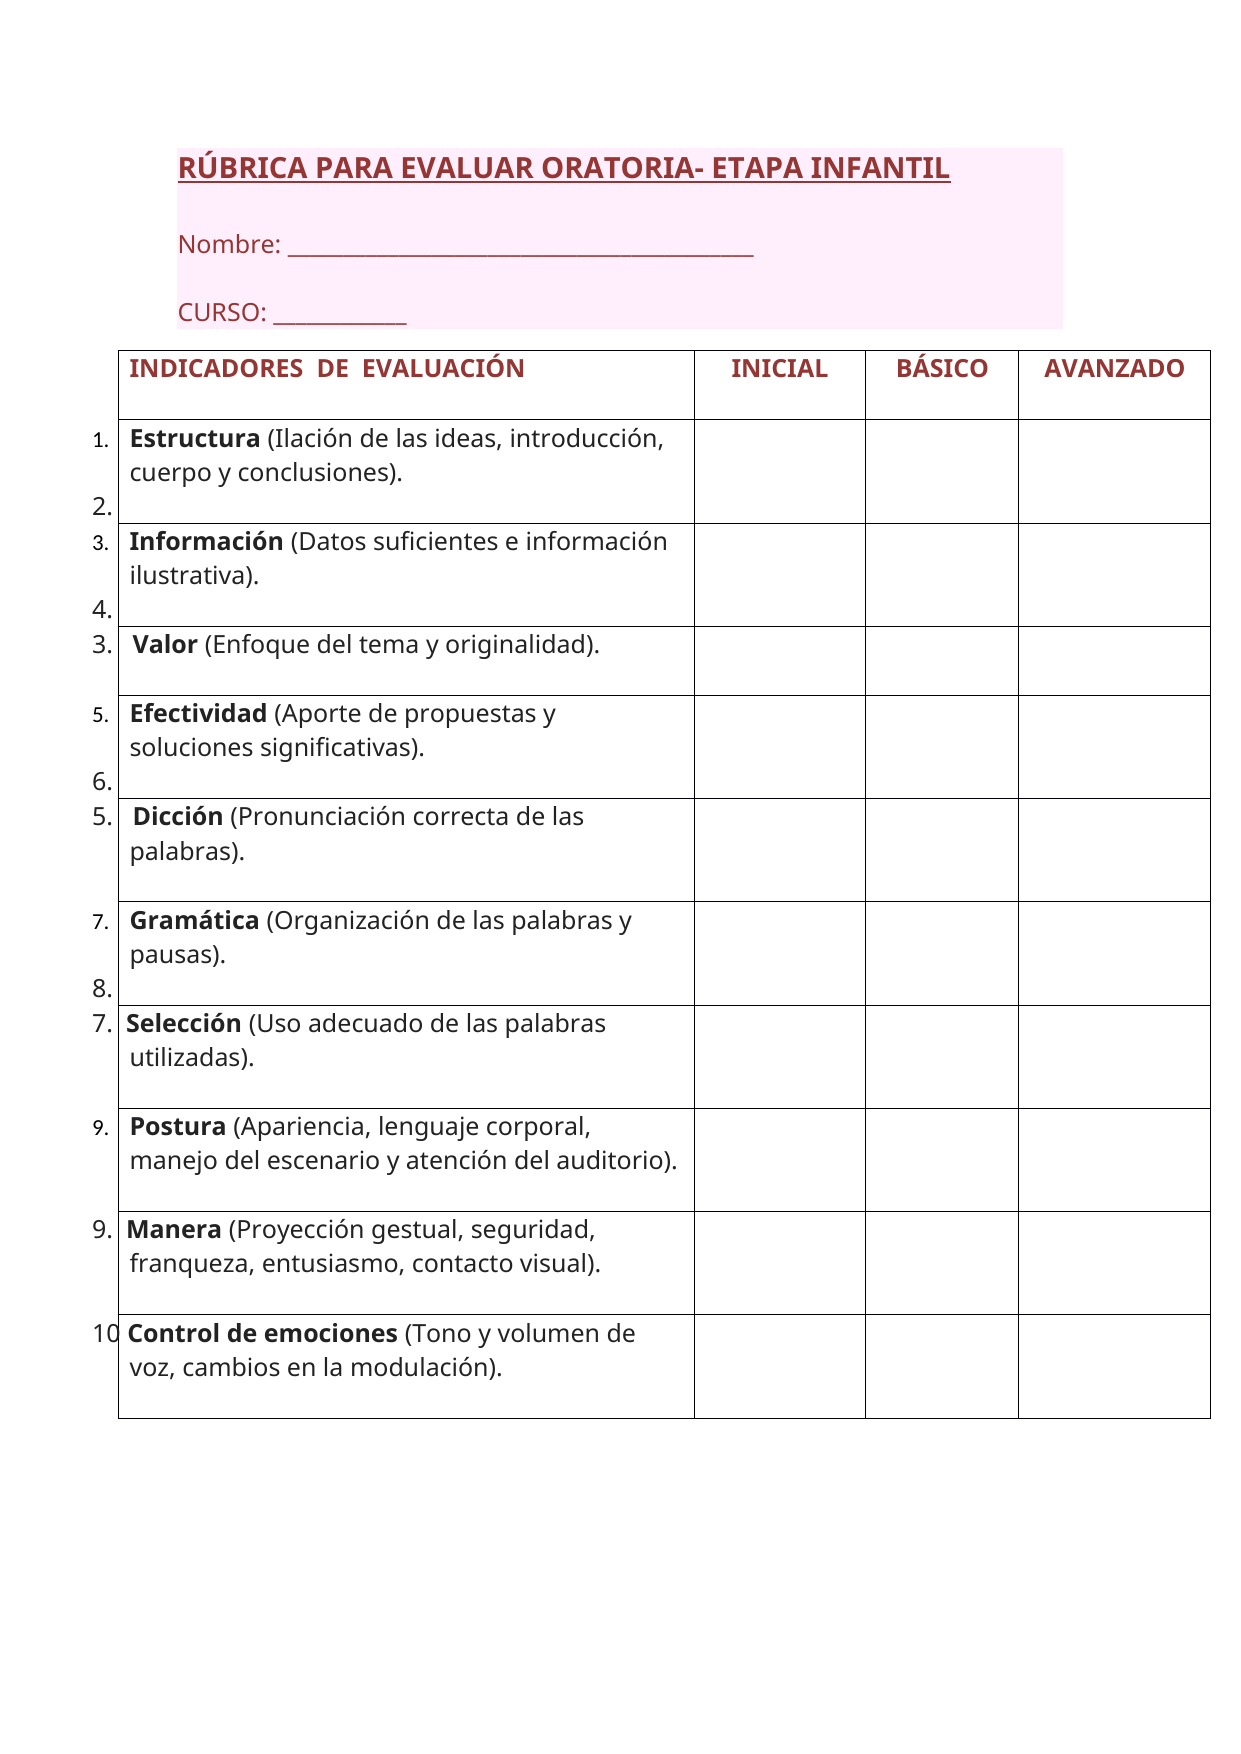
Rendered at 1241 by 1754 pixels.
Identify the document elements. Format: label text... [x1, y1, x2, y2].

table_cell [866, 696, 1018, 798]
table_cell Información (Datos suficientes e información ilustrativa). [119, 524, 694, 626]
table_cell [695, 902, 865, 1004]
subtitle RÚBRICA PARA EVALUAR ORATORIA- ETAPA INFANTIL [177, 148, 1063, 187]
table_cell [1019, 1109, 1210, 1211]
table_cell [1019, 1006, 1210, 1108]
table_cell [695, 1006, 865, 1108]
table_cell [695, 524, 865, 626]
table_cell [695, 627, 865, 695]
table_cell 5. Dicción (Pronunciación correcta de las palabras). [119, 799, 694, 901]
table_cell [1019, 627, 1210, 695]
table_cell [1019, 902, 1210, 1004]
table_cell [866, 420, 1018, 522]
table_cell Postura (Apariencia, lenguaje corporal, manejo del escenario y atención del auditorio). [119, 1109, 694, 1211]
table_cell [866, 902, 1018, 1004]
table_cell [695, 420, 865, 522]
table_cell [1019, 799, 1210, 901]
table_cell [695, 1212, 865, 1314]
table_cell [1019, 524, 1210, 626]
table_header BÁSICO [866, 351, 1018, 419]
table_cell [866, 1315, 1018, 1417]
text CURSO: ____________ [177, 295, 1063, 329]
table_cell Efectividad (Aporte de propuestas y soluciones significativas). [119, 696, 694, 798]
table_cell Estructura (Ilación de las ideas, introducción, cuerpo y conclusiones). [119, 420, 694, 522]
table_cell 7. Selección (Uso adecuado de las palabras utilizadas). [119, 1006, 694, 1108]
table_cell 10 Control de emociones (Tono y volumen de voz, cambios en la modulación). [119, 1315, 694, 1417]
text Nombre: __________________________________________ [177, 227, 1063, 261]
table_header INDICADORES DE EVALUACIÓN [119, 351, 694, 419]
table_cell [1019, 420, 1210, 522]
table_cell [1019, 1212, 1210, 1314]
table_cell [866, 524, 1018, 626]
table_cell [1019, 696, 1210, 798]
table_cell [866, 1212, 1018, 1314]
table_header AVANZADO [1019, 351, 1210, 419]
table_cell [1019, 1315, 1210, 1417]
table_header INICIAL [695, 351, 865, 419]
table_cell [866, 1109, 1018, 1211]
table_cell [866, 1006, 1018, 1108]
table_cell [866, 627, 1018, 695]
table_cell [695, 1109, 865, 1211]
table_cell Gramática (Organización de las palabras y pausas). [119, 902, 694, 1004]
table_cell [695, 799, 865, 901]
table_cell [695, 1315, 865, 1417]
table_cell 3. Valor (Enfoque del tema y originalidad). [119, 627, 694, 695]
table_cell [866, 799, 1018, 901]
table_cell [695, 696, 865, 798]
table_cell 9. Manera (Proyección gestual, seguridad, franqueza, entusiasmo, contacto visual). [119, 1212, 694, 1314]
